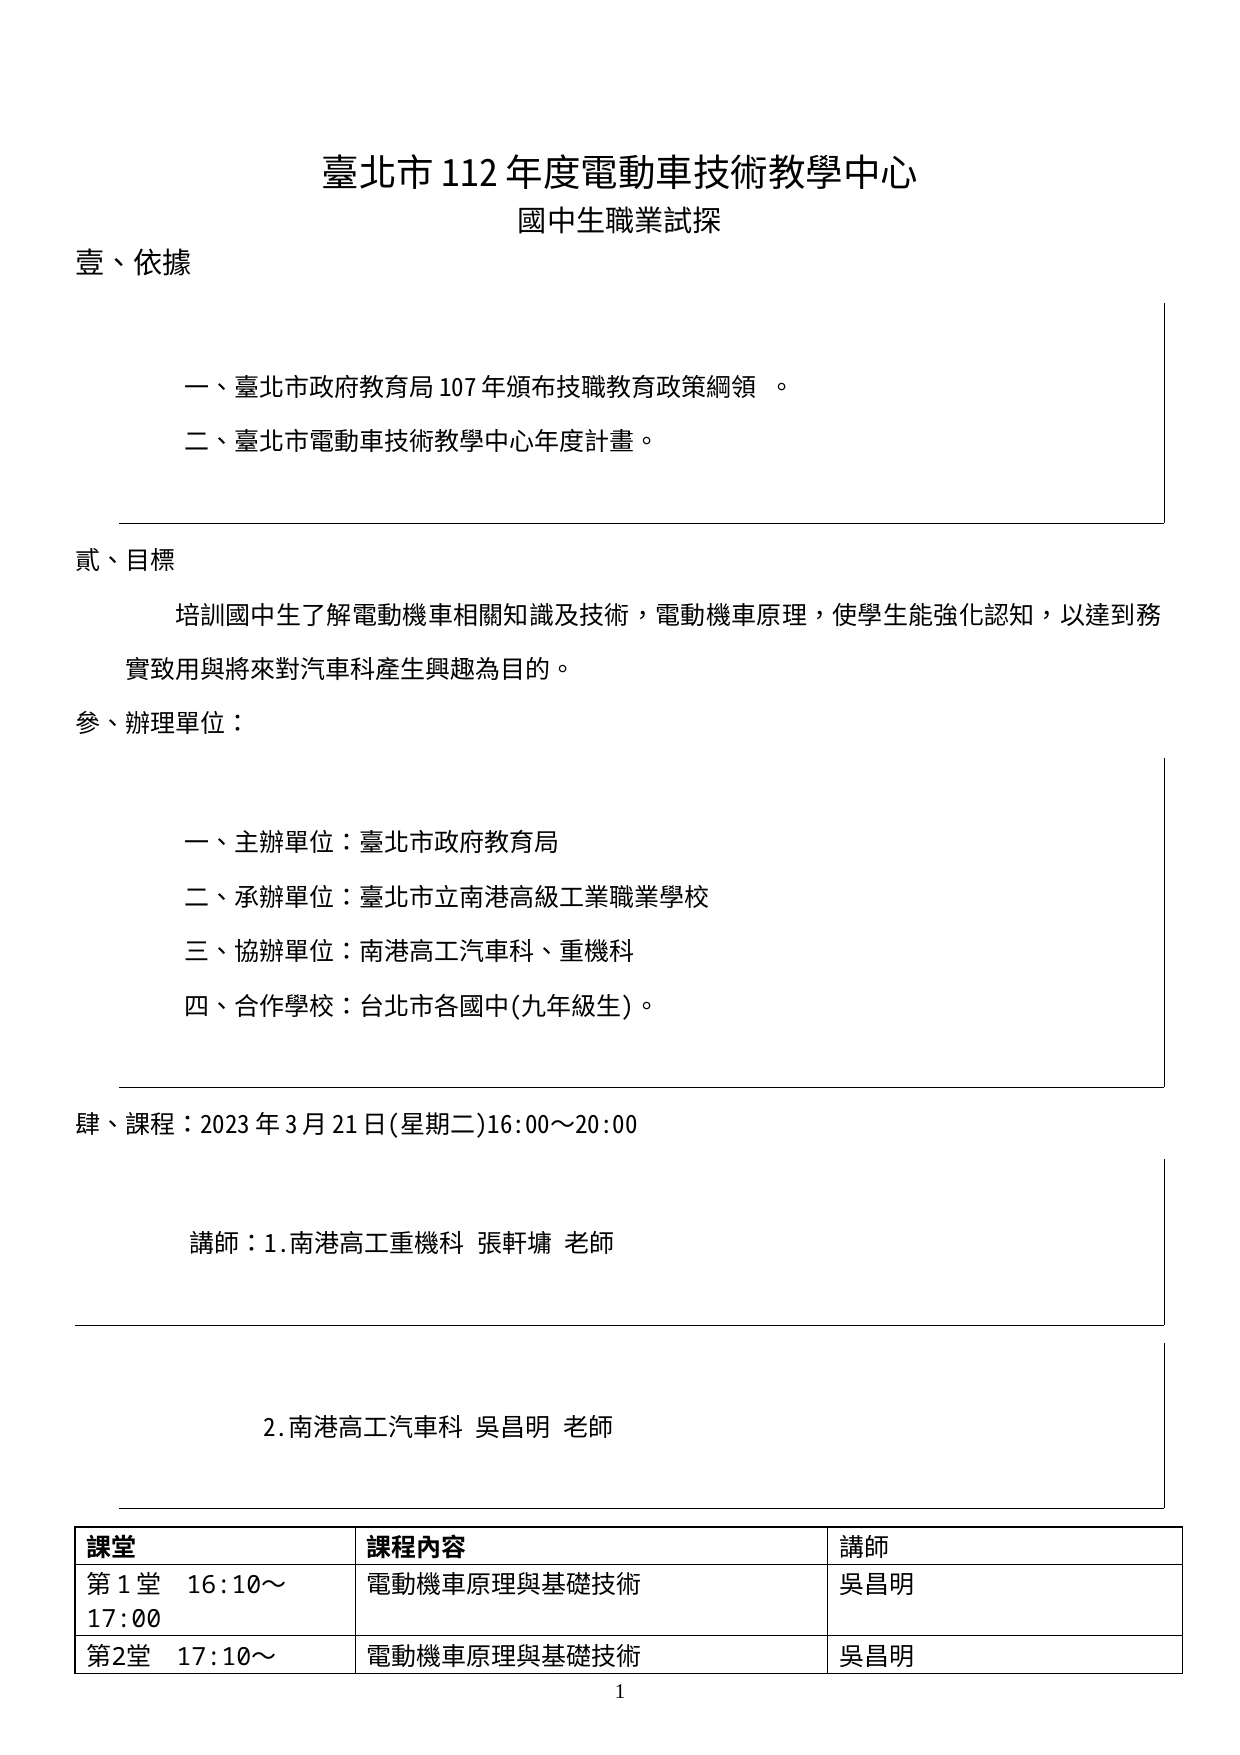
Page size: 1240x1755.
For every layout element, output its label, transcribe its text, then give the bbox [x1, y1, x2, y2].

text 臺北市112年度電動車技術教學中心 [75, 143, 1164, 197]
table_header 課堂 [76, 1528, 355, 1564]
text 2.南港高工汽車科 吳昌明 老師 [119, 1343, 1164, 1508]
table_cell 吳昌明 [828, 1636, 1182, 1672]
table_cell 第2堂 17:10～ [76, 1636, 355, 1672]
text 講師：1.南港高工重機科 張軒墉 老師 [75, 1159, 1164, 1325]
table_header 課程內容 [356, 1528, 827, 1564]
text 參、辦理單位： [75, 704, 1164, 740]
text 貳、目標 [75, 541, 1164, 577]
table_cell 電動機車原理與基礎技術 [356, 1565, 827, 1635]
text 二、臺北市電動車技術教學中心年度計畫。 [119, 357, 1164, 523]
text 肆、課程：2023年3月21日(星期二)16:00〜20:00 [75, 1105, 1164, 1141]
text 一、主辦單位：臺北市政府教育局 [119, 758, 1164, 813]
table_cell 電動機車原理與基礎技術 [356, 1636, 827, 1672]
text 三、協辦單位：南港高工汽車科、重機科 [119, 867, 1164, 921]
text 培訓國中生了解電動機車相關知識及技術，電動機車原理，使學生能強化認知，以達到務實致用與將來對汽車科產生興趣為目的。 [125, 595, 1164, 686]
text 二、承辦單位：臺北市立南港高級工業職業學校 [119, 813, 1164, 867]
text 壹、依據 [75, 239, 1164, 282]
text 國中生職業試探 [75, 197, 1164, 239]
table_cell 第1堂 16:10～17:00 [76, 1565, 355, 1635]
text 一、臺北市政府教育局107年頒布技職教育政策綱領 。 [119, 303, 1164, 357]
table_cell 吳昌明 [828, 1565, 1182, 1635]
table_header 講師 [828, 1528, 1182, 1564]
text 四、合作學校：台北市各國中(九年級生)。 [119, 921, 1164, 1087]
